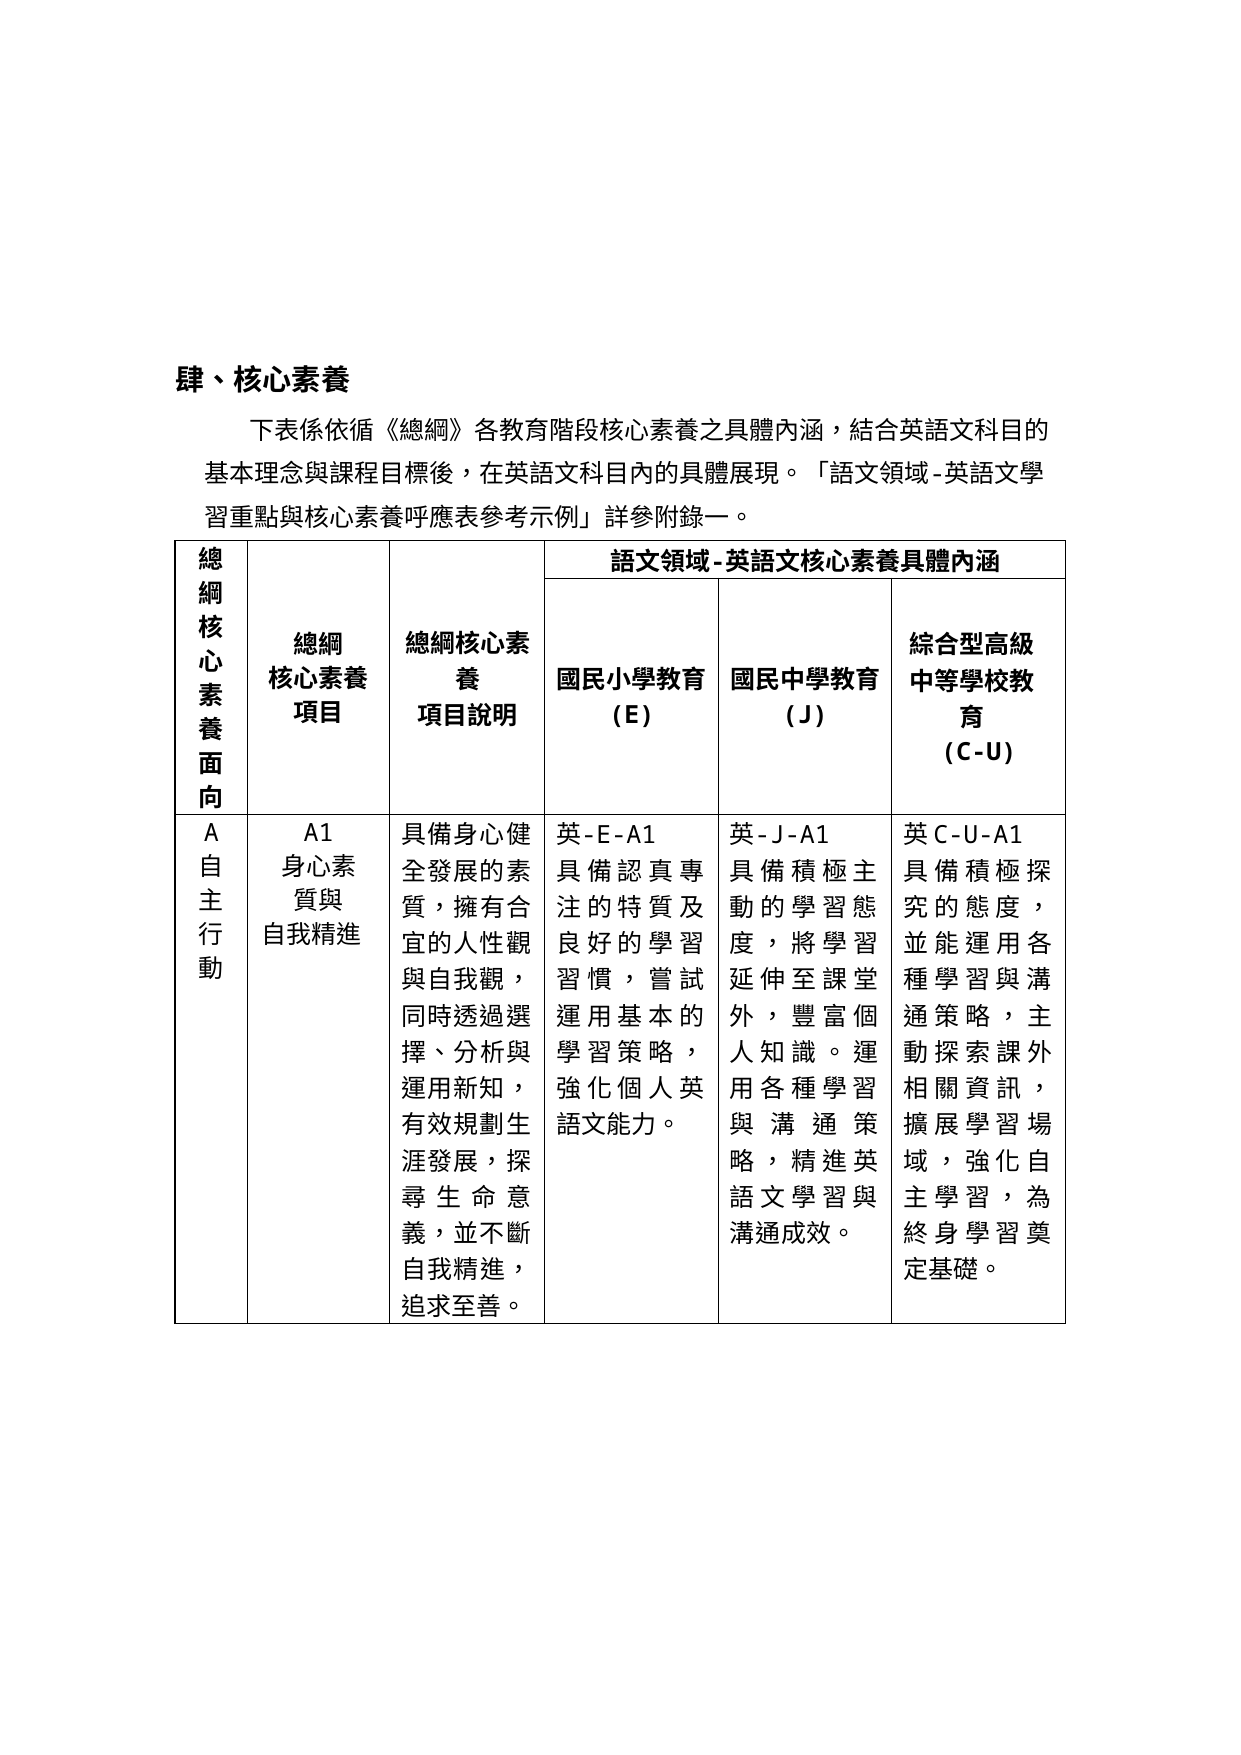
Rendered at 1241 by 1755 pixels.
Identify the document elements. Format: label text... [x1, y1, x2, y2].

table_cell 英C-U-A1 具備積極探究的態度，並能運用各種學習與溝通策略，主動探索課外相關資訊，擴展學習場域，強化自主學習，為終身學習奠定基礎。 [892, 815, 1065, 1322]
table_cell 綜合型高級中等學校教育 (C-U) [892, 579, 1065, 814]
table_cell A1 身心素質與 自我精進 [248, 815, 389, 1322]
table_header 總綱核心素養 面向 [176, 541, 247, 814]
table_cell 國民小學教育 (E) [545, 579, 718, 814]
table_cell 具備身心健全發展的素質，擁有合宜的人性觀與自我觀，同時透過選擇、分析與運用新知，有效規劃生涯發展，探尋生命意義，並不斷自我精進，追求至善。 [390, 815, 544, 1322]
table_cell 國民中學教育 (J) [719, 579, 891, 814]
subtitle 肆、核心素養 [175, 355, 1066, 399]
table_cell 英-E-A1 具備認真專注的特質及良好的學習習慣，嘗試運用基本的學習策略，強化個人英語文能力。 [545, 815, 718, 1322]
table_header 總綱核心素養 項目說明 [390, 541, 544, 814]
table_header 總綱 核心素養 項目 [248, 541, 389, 814]
table_cell A 自主 行動 [176, 815, 247, 1322]
text 下表係依循《總綱》各教育階段核心素養之具體內涵，結合英語文科目的基本理念與課程目標後，在英語文科目內的具體展現。「語文領域-英語文學習重點與核心素養呼應表參考示例」詳參附錄一。 [204, 404, 1066, 535]
table_cell 英-J-A1 具備積極主動的學習態度，將學習延伸至課堂外，豐富個人知識。運用各種學習與溝通策略，精進英語文學習與溝通成效。 [719, 815, 891, 1322]
table_header 語文領域-英語文核心素養具體內涵 [545, 541, 1065, 578]
